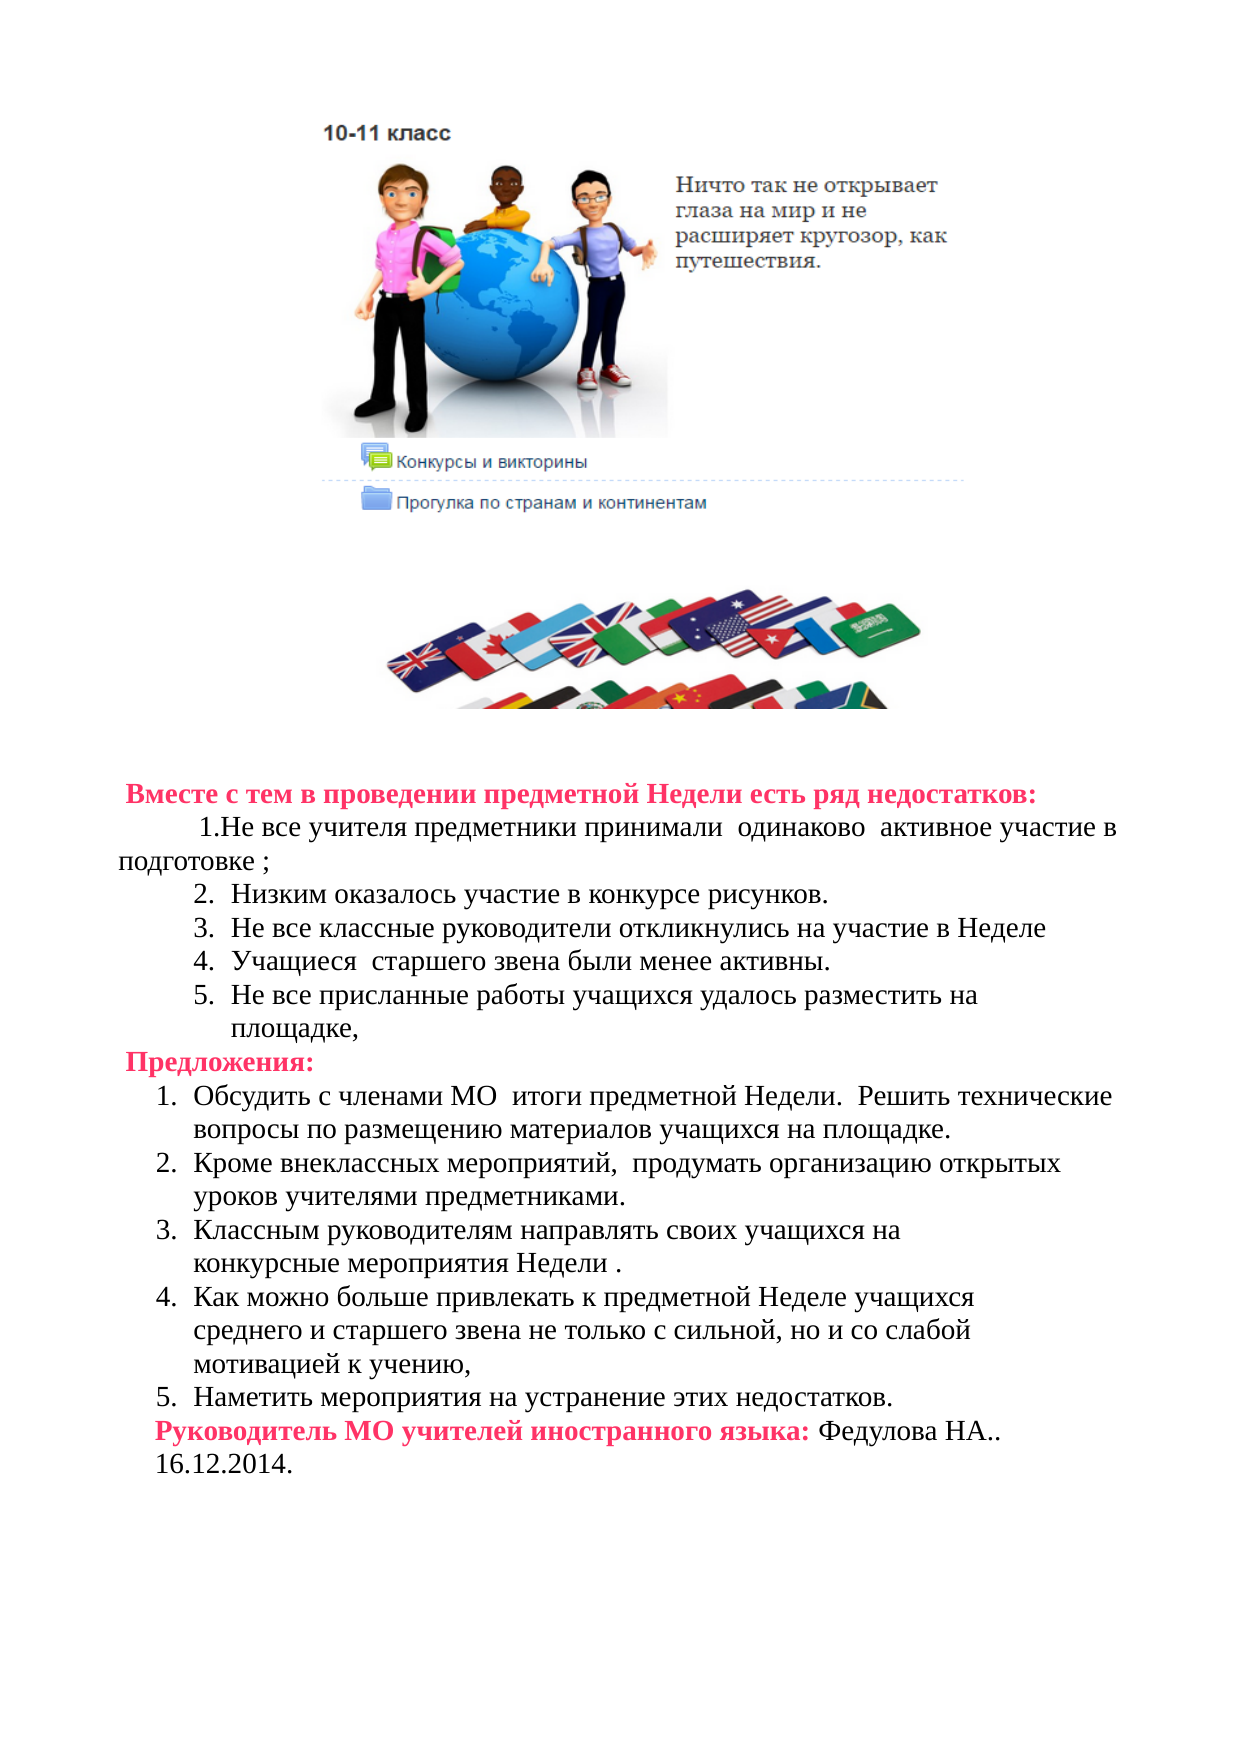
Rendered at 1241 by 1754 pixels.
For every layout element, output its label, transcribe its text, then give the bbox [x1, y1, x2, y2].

list площадке, [193, 1011, 1122, 1044]
list Как можно больше привлекать к предметной Неделе учащихся [156, 1279, 1122, 1312]
list Низким оказалось участие в конкурсе рисунков. [193, 876, 1122, 910]
list Классным руководителям направлять своих учащихся на [156, 1212, 1122, 1245]
list Не все присланные работы учащихся удалось разместить на [193, 977, 1122, 1011]
text 1.Не все учителя предметники принимали одинаково активное участие в подготовке ; [118, 809, 1122, 876]
list Не все классные руководители откликнулись на участие в Неделе [193, 910, 1122, 943]
list Кроме внеклассных мероприятий, продумать организацию открытых уроков учителями предметниками. [156, 1145, 1122, 1212]
list Учащиеся старшего звена были менее активны. [193, 943, 1122, 977]
text Вместе с тем в проведении предметной Недели есть ряд недостатков: [118, 776, 1122, 809]
text Предложения: [118, 1044, 1122, 1078]
list мотивацией к учению, [156, 1346, 1122, 1379]
list конкурсные мероприятия Недели . [156, 1245, 1122, 1279]
text 16.12.2014. [118, 1447, 1122, 1480]
text Руководитель МО учителей иностранного языка: Федулова НА.. [118, 1413, 1122, 1447]
list Наметить мероприятия на устранение этих недостатков. [156, 1379, 1122, 1413]
list Обсудить с членами МО итоги предметной Недели. Решить технические вопросы по размещению материалов учащихся на площадке. [156, 1078, 1122, 1145]
picture [292, 119, 982, 709]
list среднего и старшего звена не только с сильной, но и со слабой [156, 1312, 1122, 1346]
